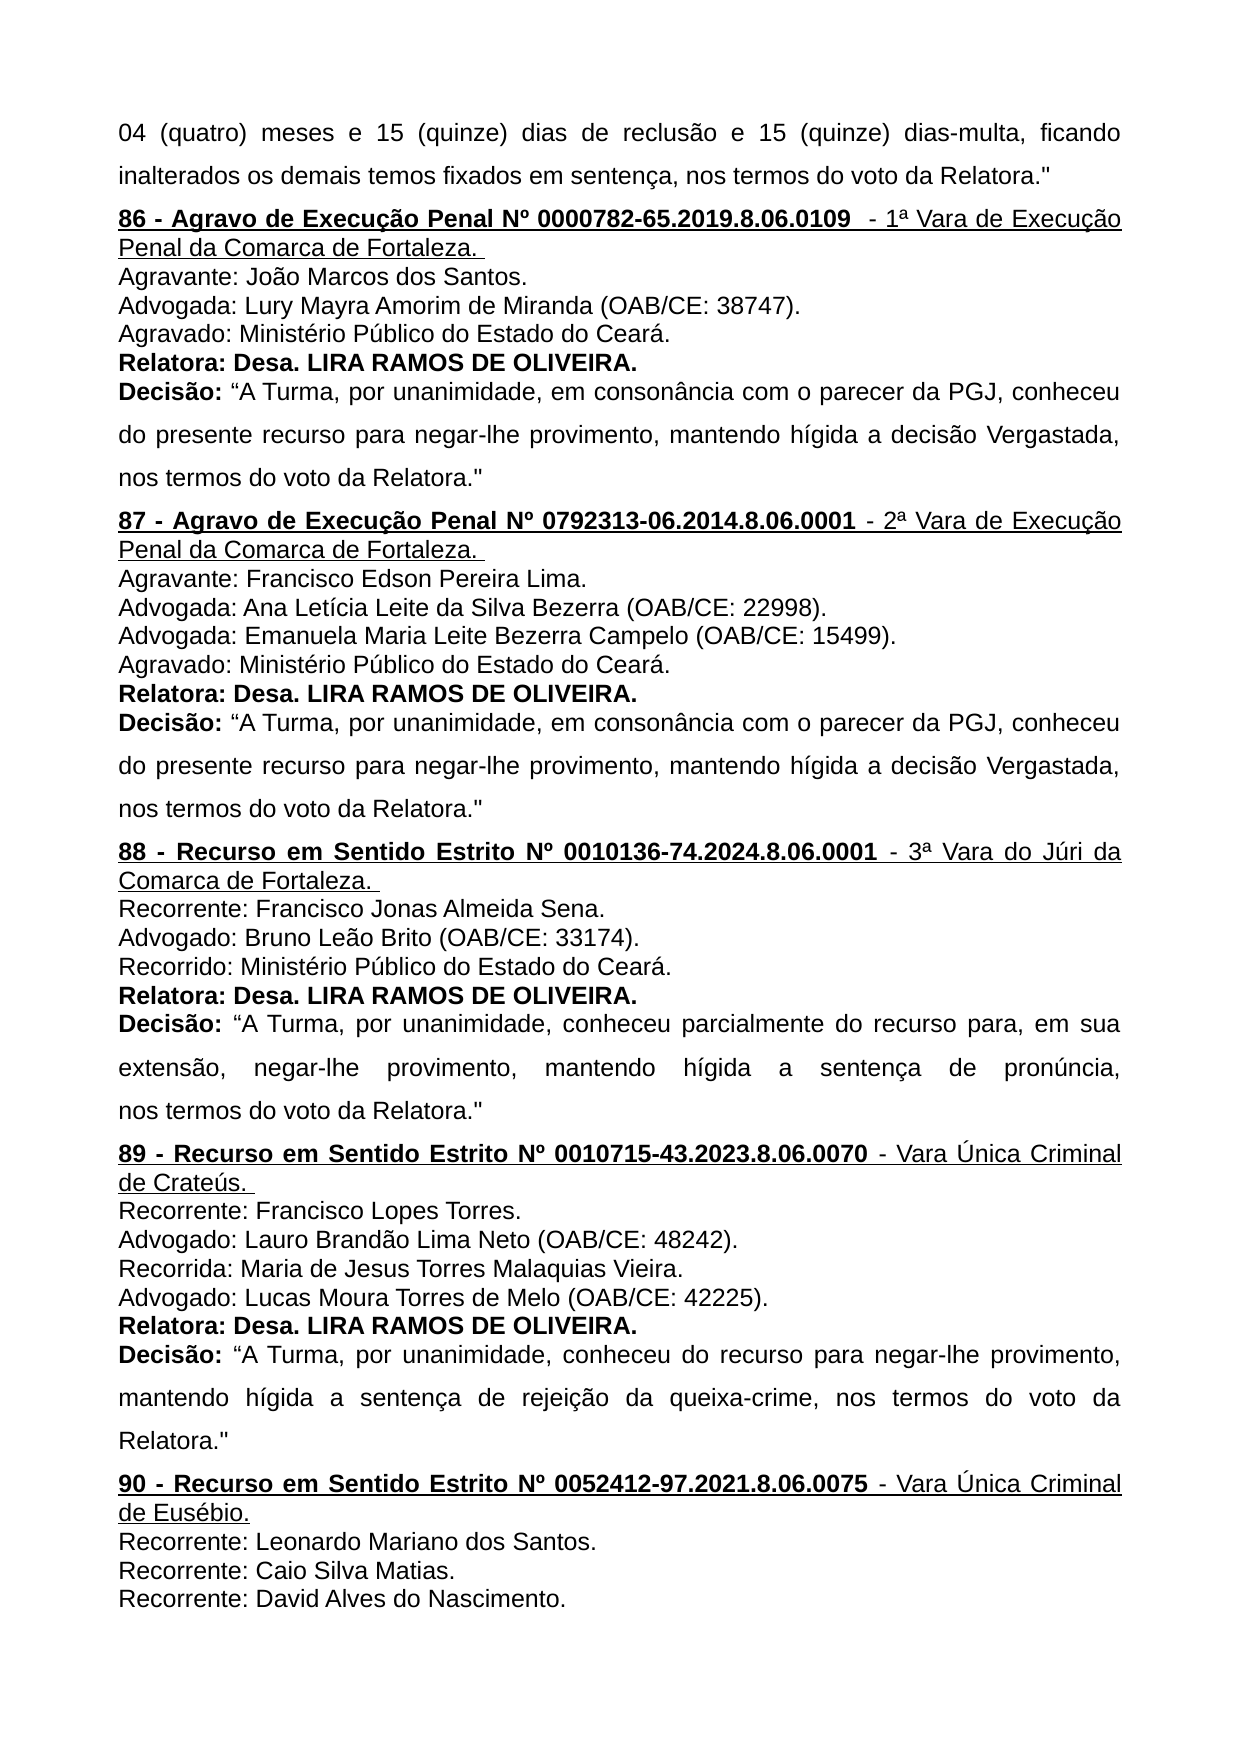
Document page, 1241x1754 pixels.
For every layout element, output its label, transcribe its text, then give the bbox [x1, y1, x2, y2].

text Recorrente: Caio Silva Matias. [118, 1556, 1122, 1584]
text Decisão: “A Turma, por unanimidade, conheceu do recurso para negar-lhe provimento, mantendo hígida a sentença de rejeição da queixa-crime, nos termos do voto da Relatora." [118, 1340, 1122, 1455]
text Recorrida: Maria de Jesus Torres Malaquias Vieira. [118, 1254, 1122, 1282]
text Advogado: Lucas Moura Torres de Melo (OAB/CE: 42225). [118, 1282, 1122, 1311]
text Recorrente: Francisco Lopes Torres. [118, 1196, 1122, 1225]
text Recorrente: Francisco Jonas Almeida Sena. [118, 894, 1122, 923]
text Decisão: “A Turma, por unanimidade, em consonância com o parecer da PGJ, conheceu do presente recurso para negar-lhe provimento, mantendo hígida a decisão Vergastada, nos termos do voto da Relatora." [118, 377, 1122, 492]
text Recorrente: Leonardo Mariano dos Santos. [118, 1527, 1122, 1556]
text Advogado: Bruno Leão Brito (OAB/CE: 33174). [118, 923, 1122, 952]
text Agravado: Ministério Público do Estado do Ceará. [118, 650, 1122, 679]
text Relatora: Desa. LIRA RAMOS DE OLIVEIRA. [118, 981, 1122, 1009]
text Relatora: Desa. LIRA RAMOS DE OLIVEIRA. [118, 1311, 1122, 1340]
text Penal da Comarca de Fortaleza. [118, 533, 1122, 564]
text 88 - Recurso em Sentido Estrito Nº 0010136-74.2024.8.06.0001 - 3ª Vara do Júri da [118, 837, 1122, 862]
text Advogada: Lury Mayra Amorim de Miranda (OAB/CE: 38747). [118, 291, 1122, 319]
text de Eusébio. [118, 1496, 1122, 1527]
text Agravante: Francisco Edson Pereira Lima. [118, 564, 1122, 592]
text Agravado: Ministério Público do Estado do Ceará. [118, 319, 1122, 348]
text Relatora: Desa. LIRA RAMOS DE OLIVEIRA. [118, 348, 1122, 377]
text 89 - Recurso em Sentido Estrito Nº 0010715-43.2023.8.06.0070 - Vara Única Criminal [118, 1139, 1122, 1164]
text Recorrido: Ministério Público do Estado do Ceará. [118, 952, 1122, 981]
text Advogada: Ana Letícia Leite da Silva Bezerra (OAB/CE: 22998). [118, 592, 1122, 621]
text de Crateús. [118, 1165, 1122, 1196]
text Comarca de Fortaleza. [118, 863, 1122, 894]
text 87 - Agravo de Execução Penal Nº 0792313-06.2014.8.06.0001 - 2ª Vara de Execução [118, 506, 1122, 531]
text Agravante: João Marcos dos Santos. [118, 262, 1122, 291]
text 04 (quatro) meses e 15 (quinze) dias de reclusão e 15 (quinze) dias-multa, ficando inalterados os demais temos fixados em sentença, nos termos do voto da Relatora." [118, 118, 1122, 190]
text 90 - Recurso em Sentido Estrito Nº 0052412-97.2021.8.06.0075 - Vara Única Criminal [118, 1469, 1122, 1494]
text Penal da Comarca de Fortaleza. [118, 231, 1122, 262]
text Recorrente: David Alves do Nascimento. [118, 1584, 1122, 1613]
text Advogada: Emanuela Maria Leite Bezerra Campelo (OAB/CE: 15499). [118, 621, 1122, 650]
text Decisão: “A Turma, por unanimidade, conheceu parcialmente do recurso para, em sua extensão, negar-lhe provimento, mantendo hígida a sentença de pronúncia, nos termos do voto da Relatora." [118, 1009, 1122, 1124]
text 86 - Agravo de Execução Penal Nº 0000782-65.2019.8.06.0109 - 1ª Vara de Execução [118, 204, 1122, 229]
text Relatora: Desa. LIRA RAMOS DE OLIVEIRA. [118, 679, 1122, 707]
text Advogado: Lauro Brandão Lima Neto (OAB/CE: 48242). [118, 1225, 1122, 1254]
text Decisão: “A Turma, por unanimidade, em consonância com o parecer da PGJ, conheceu do presente recurso para negar-lhe provimento, mantendo hígida a decisão Vergastada, nos termos do voto da Relatora." [118, 707, 1122, 822]
